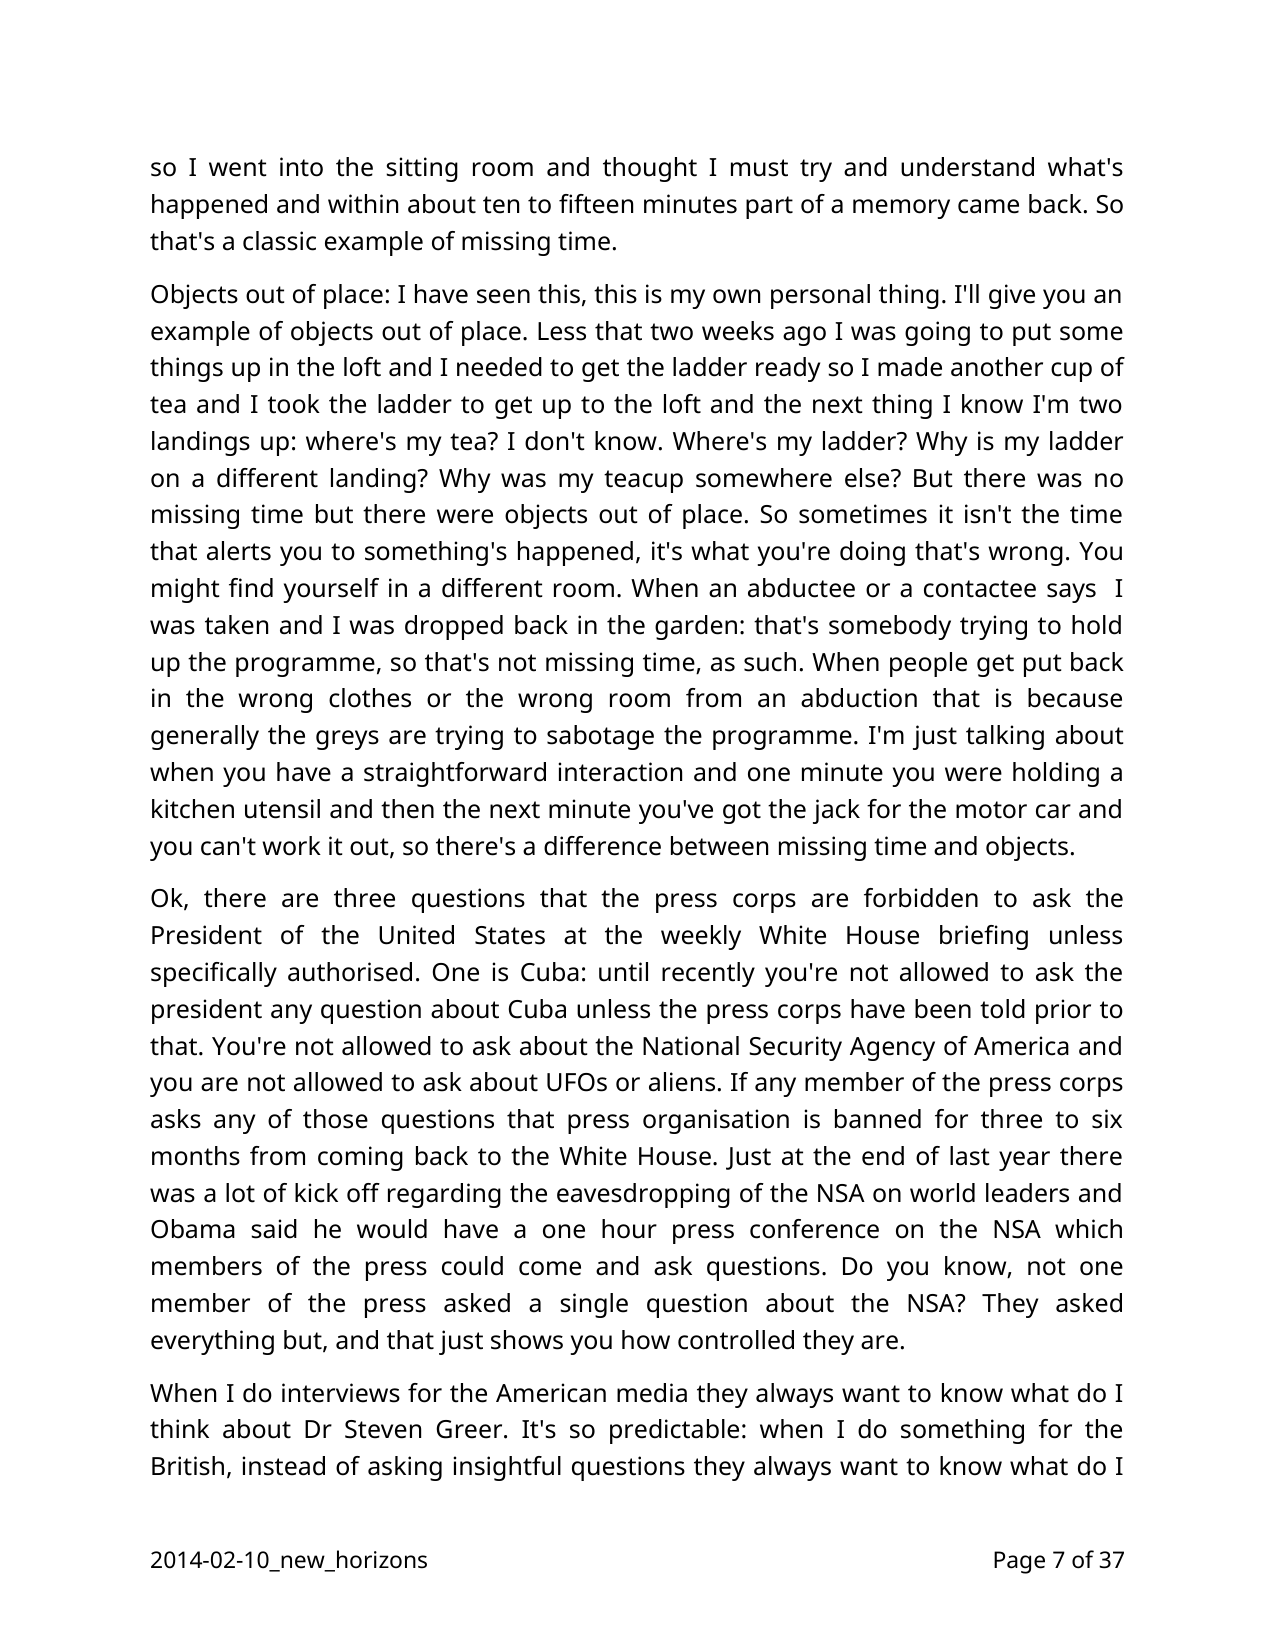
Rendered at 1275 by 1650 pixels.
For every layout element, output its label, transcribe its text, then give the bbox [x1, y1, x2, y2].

text When I do interviews for the American media they always want to know what do I think about Dr Steven Greer. It's so predictable: when I do something for the British, instead of asking insightful questions they always want to know what do I [150, 1375, 1125, 1483]
text so I went into the sitting room and thought I must try and understand what's happened and within about ten to fifteen minutes part of a memory came back. So that's a classic example of missing time. [150, 150, 1125, 258]
text Objects out of place: I have seen this, this is my own personal thing. I'll give you an example of objects out of place. Less that two weeks ago I was going to put some things up in the loft and I needed to get the ladder ready so I made another cup of tea and I took the ladder to get up to the loft and the next thing I know I'm two landings up: where's my tea? I don't know. Where's my ladder? Why is my ladder on a different landing? Why was my teacup somewhere else? But there was no missing time but there were objects out of place. So sometimes it isn't the time that alerts you to something's happened, it's what you're doing that's wrong. You might find yourself in a different room. When an abductee or a contactee says I was taken and I was dropped back in the garden: that's somebody trying to hold up the programme, so that's not missing time, as such. When people get put back in the wrong clothes or the wrong room from an abduction that is because generally the greys are trying to sabotage the programme. I'm just talking about when you have a straightforward interaction and one minute you were holding a kitchen utensil and then the next minute you've got the jack for the motor car and you can't work it out, so there's a difference between missing time and objects. [150, 277, 1125, 862]
text Ok, there are three questions that the press corps are forbidden to ask the President of the United States at the weekly White House briefing unless specifically authorised. One is Cuba: until recently you're not allowed to ask the president any question about Cuba unless the press corps have been told prior to that. You're not allowed to ask about the National Security Agency of America and you are not allowed to ask about UFOs or aliens. If any member of the press corps asks any of those questions that press organisation is banned for three to six months from coming back to the White House. Just at the end of last year there was a lot of kick off regarding the eavesdropping of the NSA on world leaders and Obama said he would have a one hour press conference on the NSA which members of the press could come and ask questions. Do you know, not one member of the press asked a single question about the NSA? They asked everything but, and that just shows you how controlled they are. [150, 881, 1125, 1356]
